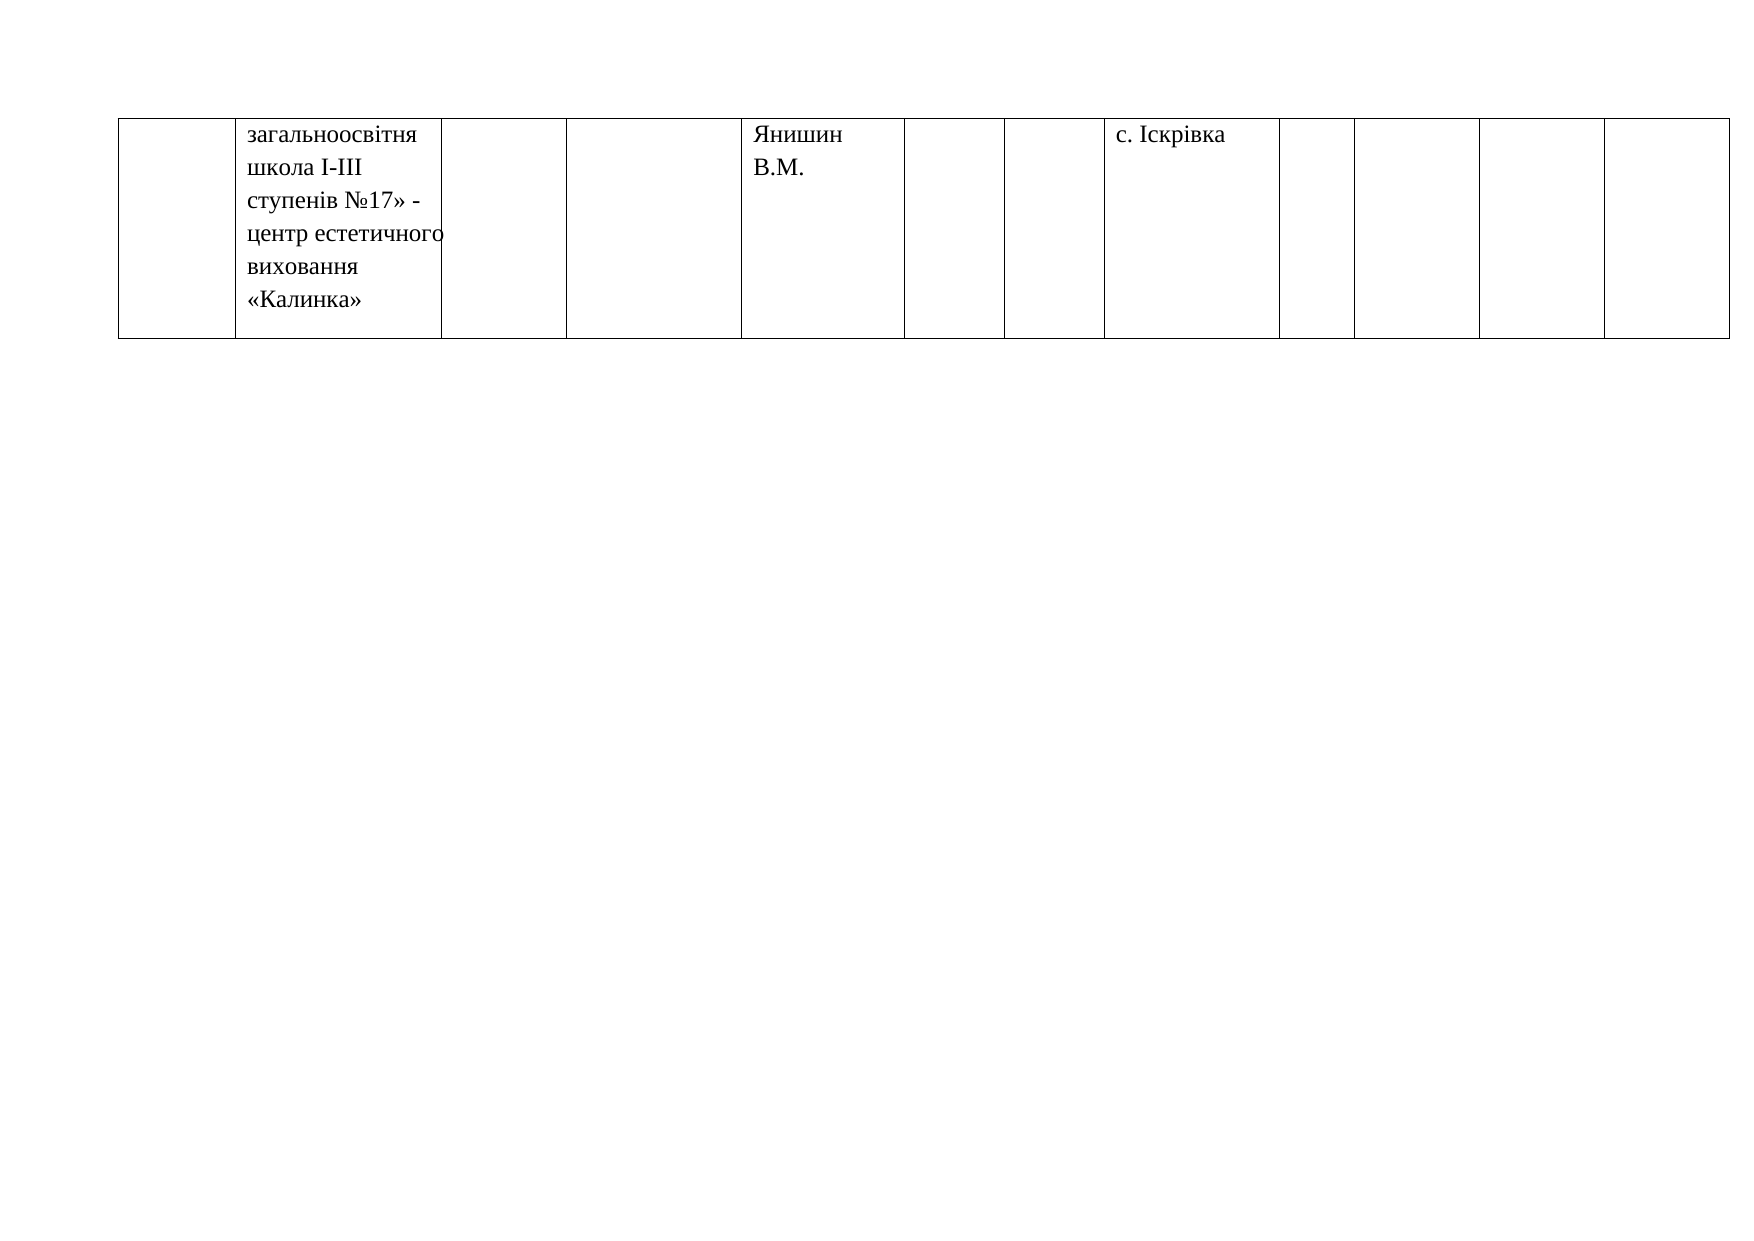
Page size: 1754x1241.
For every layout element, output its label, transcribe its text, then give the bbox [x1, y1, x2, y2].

table_cell [1280, 119, 1354, 338]
table_cell [567, 119, 741, 338]
table_cell [442, 119, 566, 338]
table_cell [1355, 119, 1479, 338]
table_cell [1480, 119, 1604, 338]
table_cell с. Іскрівка [1105, 119, 1279, 338]
table_cell [1605, 119, 1729, 338]
table_cell Янишин В.М. [742, 119, 904, 338]
table_cell [1005, 119, 1104, 338]
table_cell [905, 119, 1004, 338]
table_cell м. Кропивницький КЗ «НВО загальноосвітня школа І-ІІІ ступенів №17» - центр естетичного виховання «Калинка» [236, 119, 441, 338]
table_cell [119, 119, 235, 338]
